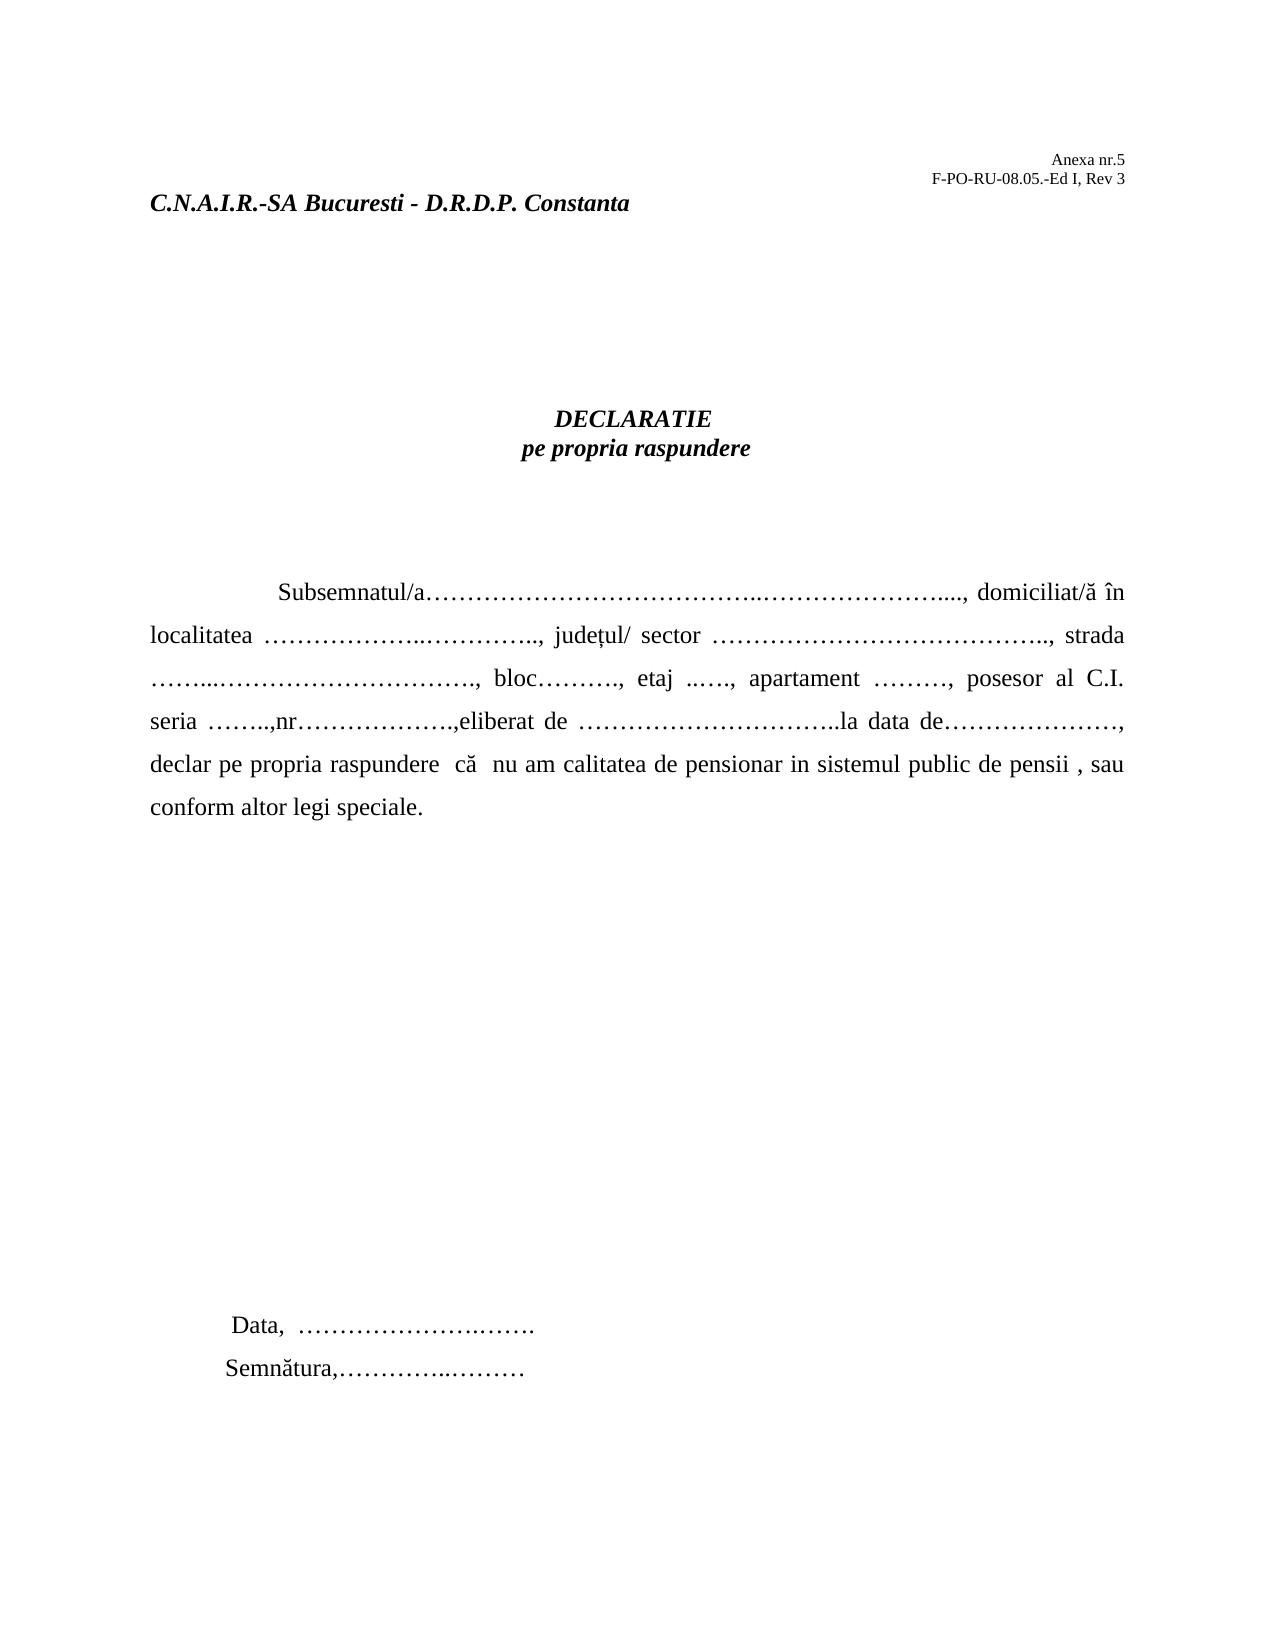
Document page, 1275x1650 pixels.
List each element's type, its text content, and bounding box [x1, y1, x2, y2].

text Anexa nr.5 [150, 150, 1125, 169]
text Data, ………………….……. [150, 1310, 1125, 1339]
text Semnătura,…………..……… [150, 1353, 1125, 1382]
text C.N.A.I.R.-SA Bucuresti - D.R.D.P. Constanta [150, 188, 1125, 217]
text pe propria raspundere [150, 433, 1125, 462]
text F-PO-RU-08.05.-Ed I, Rev 3 [150, 169, 1125, 188]
text Subsemnatul/a…………………………………..…………………...., domiciliat/ă în localitatea ………………..………….., județul/ sector ………………………………….., strada ……...…………………………., bloc………., etaj ..…., apartament ………, posesor al C.I. seria ……..,nr……………….,eliberat de …………………………..la data de…………………, declar pe propria raspundere că nu am calitatea de pensionar in sistemul public de pensii , sau conform altor legi speciale. [150, 577, 1125, 821]
text DECLARATIE [150, 404, 1125, 433]
